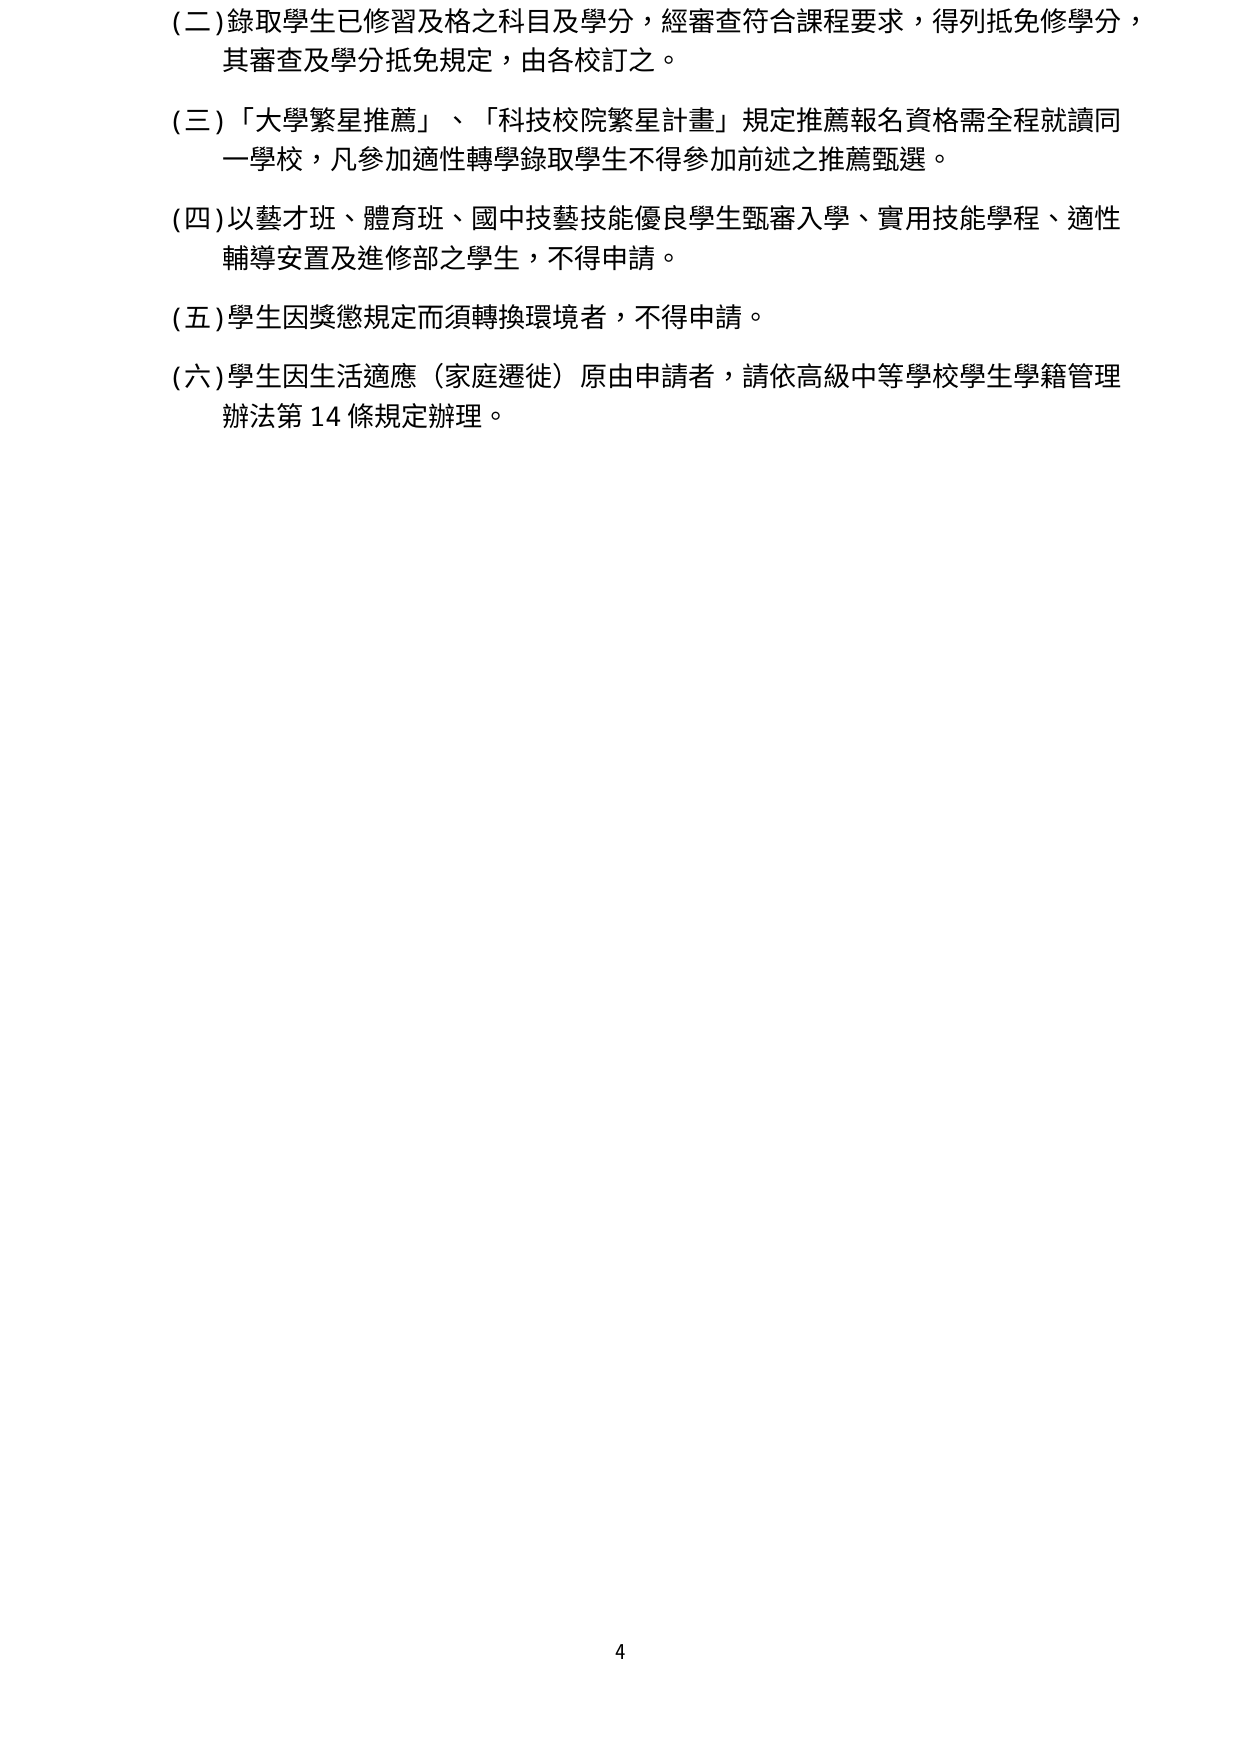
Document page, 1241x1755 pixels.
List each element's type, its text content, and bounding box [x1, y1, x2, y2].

text (六)學生因生活適應（家庭遷徙）原由申請者，請依高級中等學校學生學籍管理辦法第14條規定辦理。 [168, 355, 1122, 434]
text (四)以藝才班、體育班、國中技藝技能優良學生甄審入學、實用技能學程、適性輔導安置及進修部之學生，不得申請。 [168, 197, 1122, 276]
text (三)「大學繁星推薦」、「科技校院繁星計畫」規定推薦報名資格需全程就讀同一學校，凡參加適性轉學錄取學生不得參加前述之推薦甄選。 [168, 99, 1122, 177]
text (五)學生因獎懲規定而須轉換環境者，不得申請。 [168, 296, 1122, 335]
text (二)錄取學生已修習及格之科目及學分，經審查符合課程要求，得列抵免修學分，其審查及學分抵免規定，由各校訂之。 [168, 0, 1122, 79]
